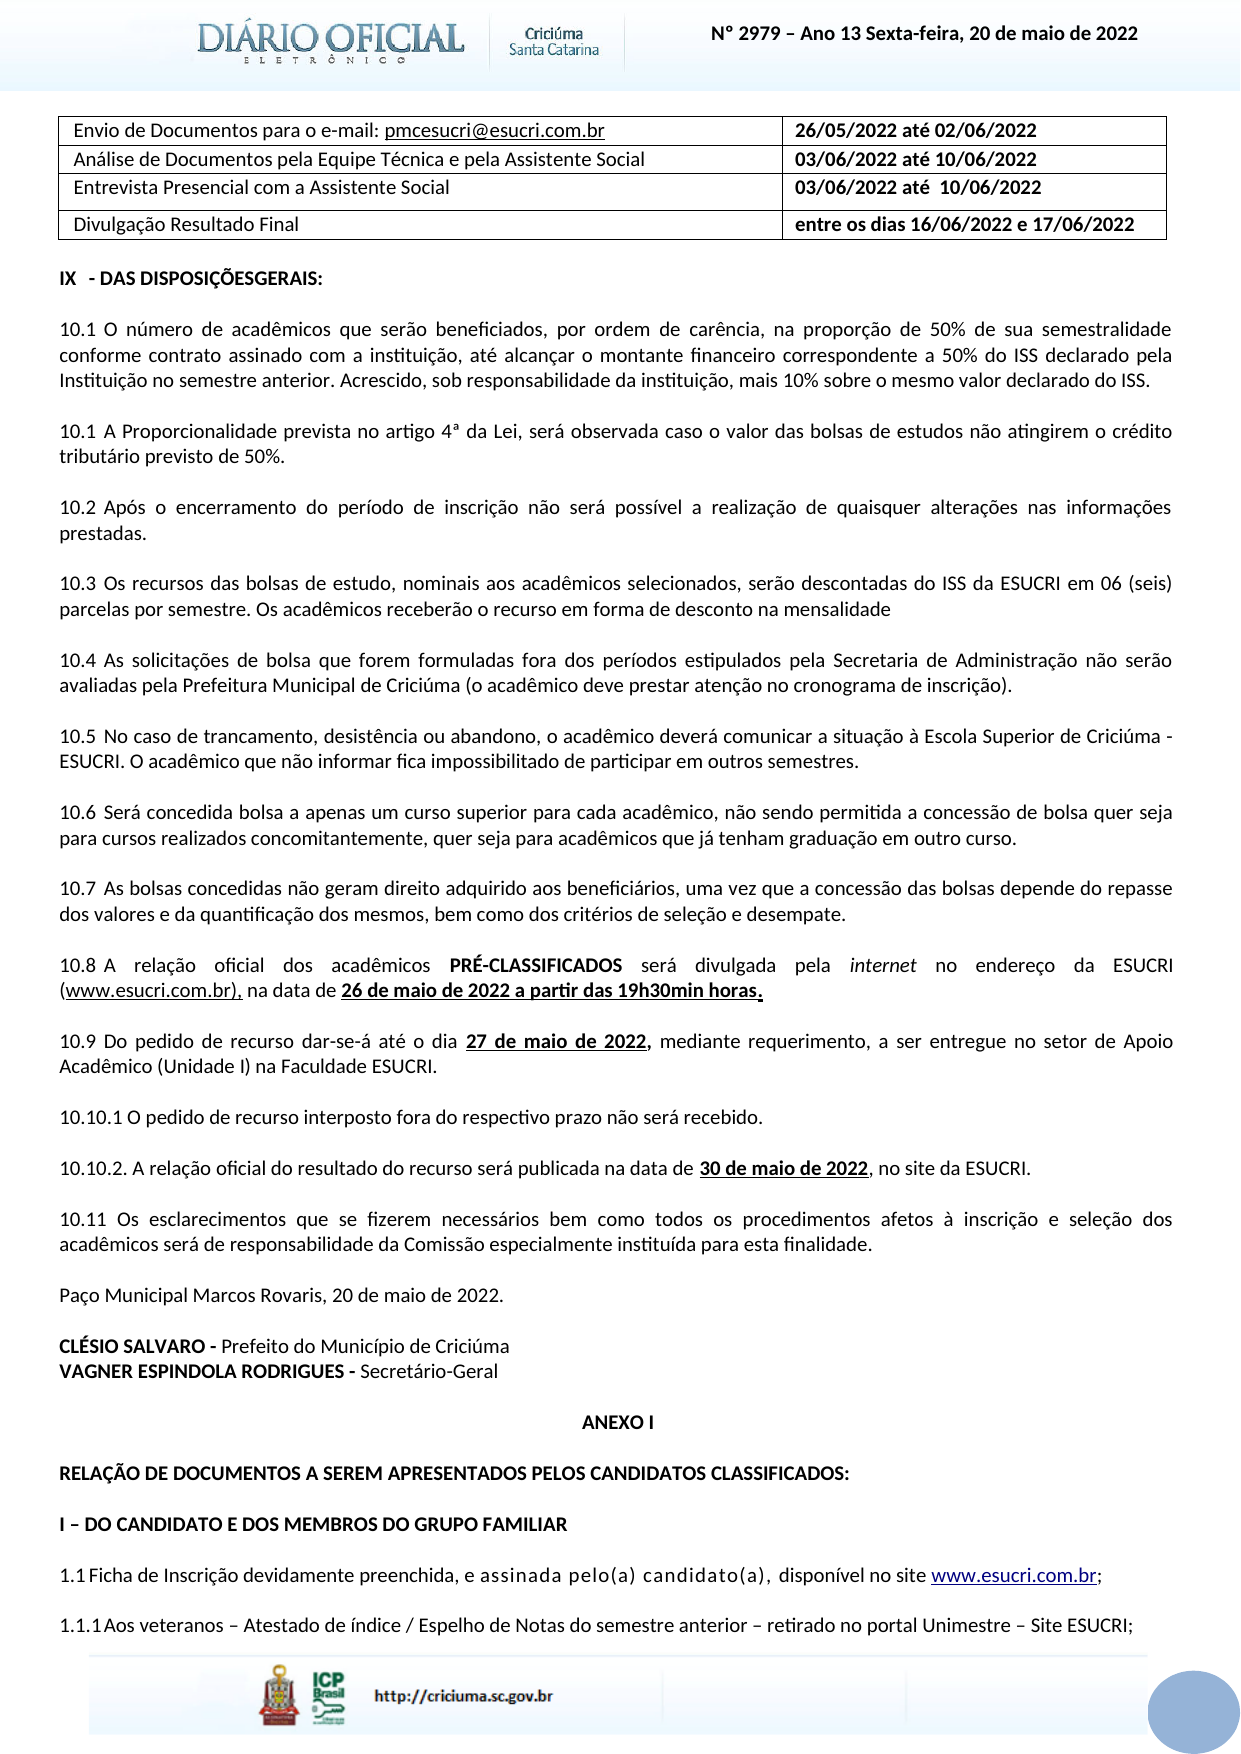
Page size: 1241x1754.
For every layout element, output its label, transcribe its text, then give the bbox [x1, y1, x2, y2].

table_cell entre os dias 16/06/2022 e 17/06/2022 [783, 211, 1166, 239]
list Aos veteranos – Atestado de índice / Espelho de Notas do semestre anterior – retirado no portal Unimestre – Site ESUCRI; [59, 1613, 1174, 1638]
list Ficha de Inscrição devidamente preenchida, e assinada pelo(a) candidato(a), disponível no site www.esucri.com.br; [59, 1562, 1174, 1587]
list Os recursos das bolsas de estudo, nominais aos acadêmicos selecionados, serão descontadas do ISS da ESUCRI em 06 (seis) parcelas por semestre. Os acadêmicos receberão o recurso em forma de desconto na mensalidade [59, 571, 1174, 621]
text I – DO CANDIDATO E DOS MEMBROS DO GRUPO FAMILIAR [59, 1511, 1181, 1536]
list A relação oficial dos acadêmicos PRÉ-CLASSIFICADOS será divulgada pela internet no endereço da ESUCRI (www.esucri.com.br), na data de 26 de maio de 2022 a partir das 19h30min horas. [59, 952, 1174, 1003]
text Paço Municipal Marcos Rovaris, 20 de maio de 2022. [59, 1282, 1181, 1308]
text 10.11 Os esclarecimentos que se fizerem necessários bem como todos os procedimentos afetos à inscrição e seleção dos acadêmicos será de responsabilidade da Comissão especialmente instituída para esta finalidade. [59, 1206, 1174, 1257]
list A Proporcionalidade prevista no artigo 4ª da Lei, será observada caso o valor das bolsas de estudos não atingirem o crédito tributário previsto de 50%. [59, 418, 1174, 469]
table_cell Envio de Documentos para o e-mail: pmcesucri@esucri.com.br [59, 117, 782, 145]
list As solicitações de bolsa que forem formuladas fora dos períodos estipulados pela Secretaria de Administração não serão avaliadas pela Prefeitura Municipal de Criciúma (o acadêmico deve prestar atenção no cronograma de inscrição). [59, 647, 1174, 698]
table_cell 03/06/2022 até 10/06/2022 [783, 174, 1166, 210]
text 10.10.2. A relação oficial do resultado do recurso será publicada na data de 30 de maio de 2022, no site da ESUCRI. [59, 1155, 1174, 1181]
text CLÉSIO SALVARO - Prefeito do Município de Criciúma [59, 1333, 1179, 1358]
table_cell Análise de Documentos pela Equipe Técnica e pela Assistente Social [59, 146, 782, 173]
text 10.10.1 O pedido de recurso interposto fora do respectivo prazo não será recebido. [59, 1104, 1174, 1130]
list No caso de trancamento, desistência ou abandono, o acadêmico deverá comunicar a situação à Escola Superior de Criciúma - ESUCRI. O acadêmico que não informar fica impossibilitado de participar em outros semestres. [59, 723, 1174, 774]
table_cell Divulgação Resultado Final [59, 211, 782, 239]
list Do pedido de recurso dar-se-á até o dia 27 de maio de 2022, mediante requerimento, a ser entregue no setor de Apoio Acadêmico (Unidade I) na Faculdade ESUCRI. [59, 1028, 1174, 1079]
table_cell 03/06/2022 até 10/06/2022 [783, 146, 1166, 173]
list Após o encerramento do período de inscrição não será possível a realização de quaisquer alterações nas informações prestadas. [59, 494, 1174, 545]
list Será concedida bolsa a apenas um curso superior para cada acadêmico, não sendo permitida a concessão de bolsa quer seja para cursos realizados concomitantemente, quer seja para acadêmicos que já tenham graduação em outro curso. [59, 799, 1174, 850]
list - DAS DISPOSIÇÕESGERAIS: [59, 266, 1181, 291]
table_cell Entrevista Presencial com a Assistente Social [59, 174, 782, 210]
list O número de acadêmicos que serão beneficiados, por ordem de carência, na proporção de 50% de sua semestralidade conforme contrato assinado com a instituição, até alcançar o montante financeiro correspondente a 50% do ISS declarado pela Instituição no semestre anterior. Acrescido, sob responsabilidade da instituição, mais 10% sobre o mesmo valor declarado do ISS. [59, 316, 1174, 393]
list As bolsas concedidas não geram direito adquirido aos beneficiários, uma vez que a concessão das bolsas depende do repasse dos valores e da quantificação dos mesmos, bem como dos critérios de seleção e desempate. [59, 876, 1174, 926]
text VAGNER ESPINDOLA RODRIGUES - Secretário-Geral [59, 1358, 1179, 1384]
text RELAÇÃO DE DOCUMENTOS A SEREM APRESENTADOS PELOS CANDIDATOS CLASSIFICADOS: [59, 1460, 1108, 1486]
text ANEXO I [59, 1409, 1177, 1435]
table_cell 26/05/2022 até 02/06/2022 [783, 117, 1166, 145]
